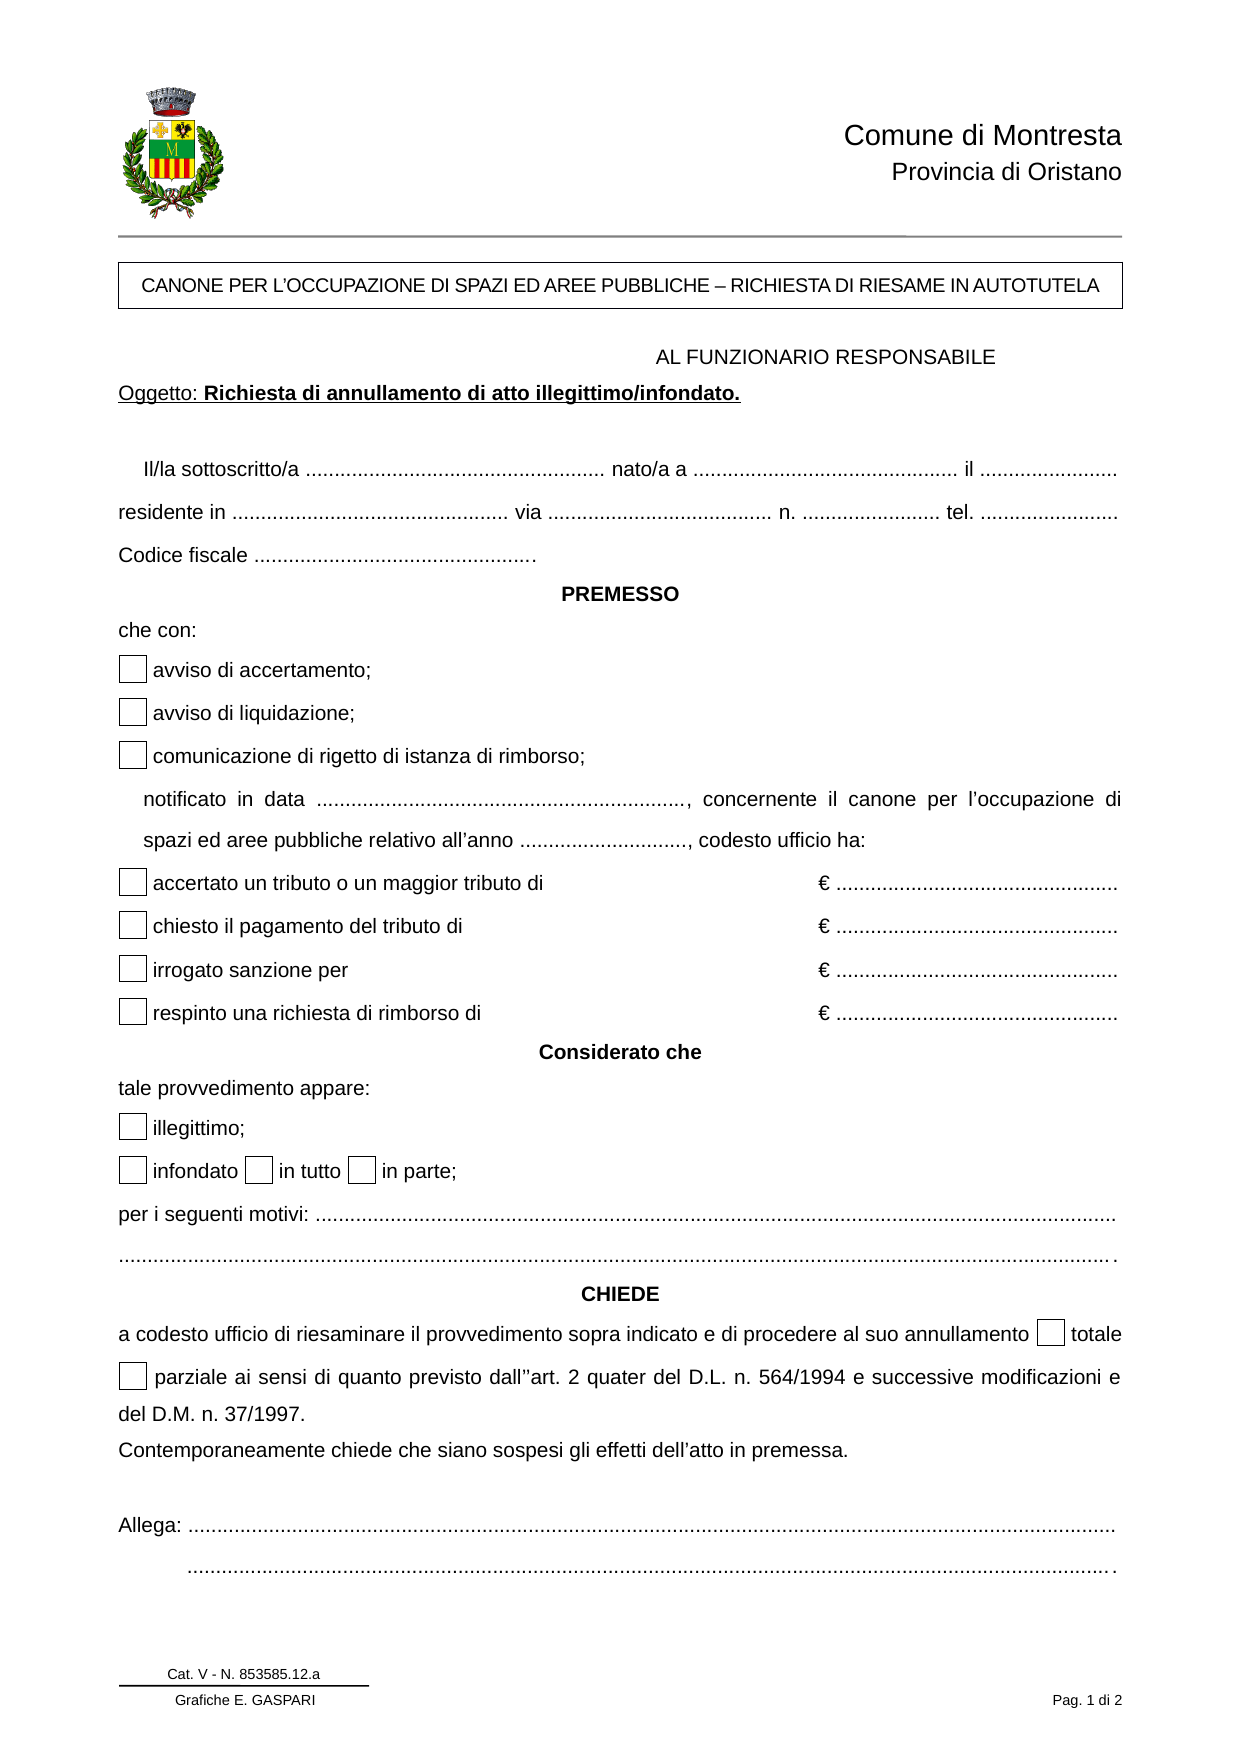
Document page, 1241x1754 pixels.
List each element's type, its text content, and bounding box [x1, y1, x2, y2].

text accertato un tributo o un maggior tributo di € ................................................. [118, 867, 1122, 896]
text che con: [118, 618, 1122, 642]
text illegittimo; [118, 1112, 1122, 1141]
picture [122, 87, 224, 219]
text tale provvedimento appare: [118, 1076, 1122, 1100]
text Il/la sottoscritto/a .................................................... nato/a a .............................................. il ........................ [118, 453, 1122, 482]
text chiesto il pagamento del tributo di € ................................................. [147, 911, 1122, 939]
text CHIEDE [118, 1282, 1122, 1306]
text Codice fiscale ................................................. [118, 539, 1122, 568]
table_header CANONE PER L’OCCUPAZIONE DI SPAZI ED AREE PUBBLICHE – RICHIESTA DI RIESAME IN AUTOTUTELA [119, 263, 1122, 308]
text Contemporaneamente chiede che siano sospesi gli effetti dell’atto in premessa. [118, 1438, 1122, 1462]
text PREMESSO [118, 582, 1122, 606]
text Comune di Montresta [224, 118, 1122, 152]
text respinto una richiesta di rimborso di € ................................................. [118, 997, 1122, 1026]
text Provincia di Oristano [224, 157, 1122, 185]
text avviso di liquidazione; [118, 697, 1122, 726]
text avviso di accertamento; [118, 654, 1122, 683]
text a codesto ufficio di riesaminare il provvedimento sopra indicato e di procedere al suo annullamento totale parziale ai sensi di quanto previsto dall’’art. 2 quater del D.L. n. 564/1994 e successive modificazioni e del D.M. n. 37/1997. [118, 1318, 1122, 1426]
text Considerato che [118, 1040, 1122, 1064]
text Allega: ................................................................................................................................................................. ................................................................................................................................................................. [118, 1509, 1122, 1579]
text notificato in data ................................................................, concernente il canone per l’occupazione di spazi ed aree pubbliche relativo all’anno ............................., codesto ufficio ha: [143, 783, 1122, 853]
text AL FUNZIONARIO RESPONSABILE [656, 345, 1122, 369]
text comunicazione di rigetto di istanza di rimborso; [118, 740, 1122, 769]
text Oggetto: Richiesta di annullamento di atto illegittimo/infondato. [118, 381, 1122, 405]
text per i seguenti motivi: ........................................................................................................................................... ............................................................................................................................................................................. [118, 1198, 1122, 1267]
text residente in ................................................ via ....................................... n. ........................ tel. ........................ [118, 496, 1122, 525]
text irrogato sanzione per € ................................................. [118, 954, 1122, 982]
text infondato in tutto in parte; [118, 1155, 1122, 1184]
